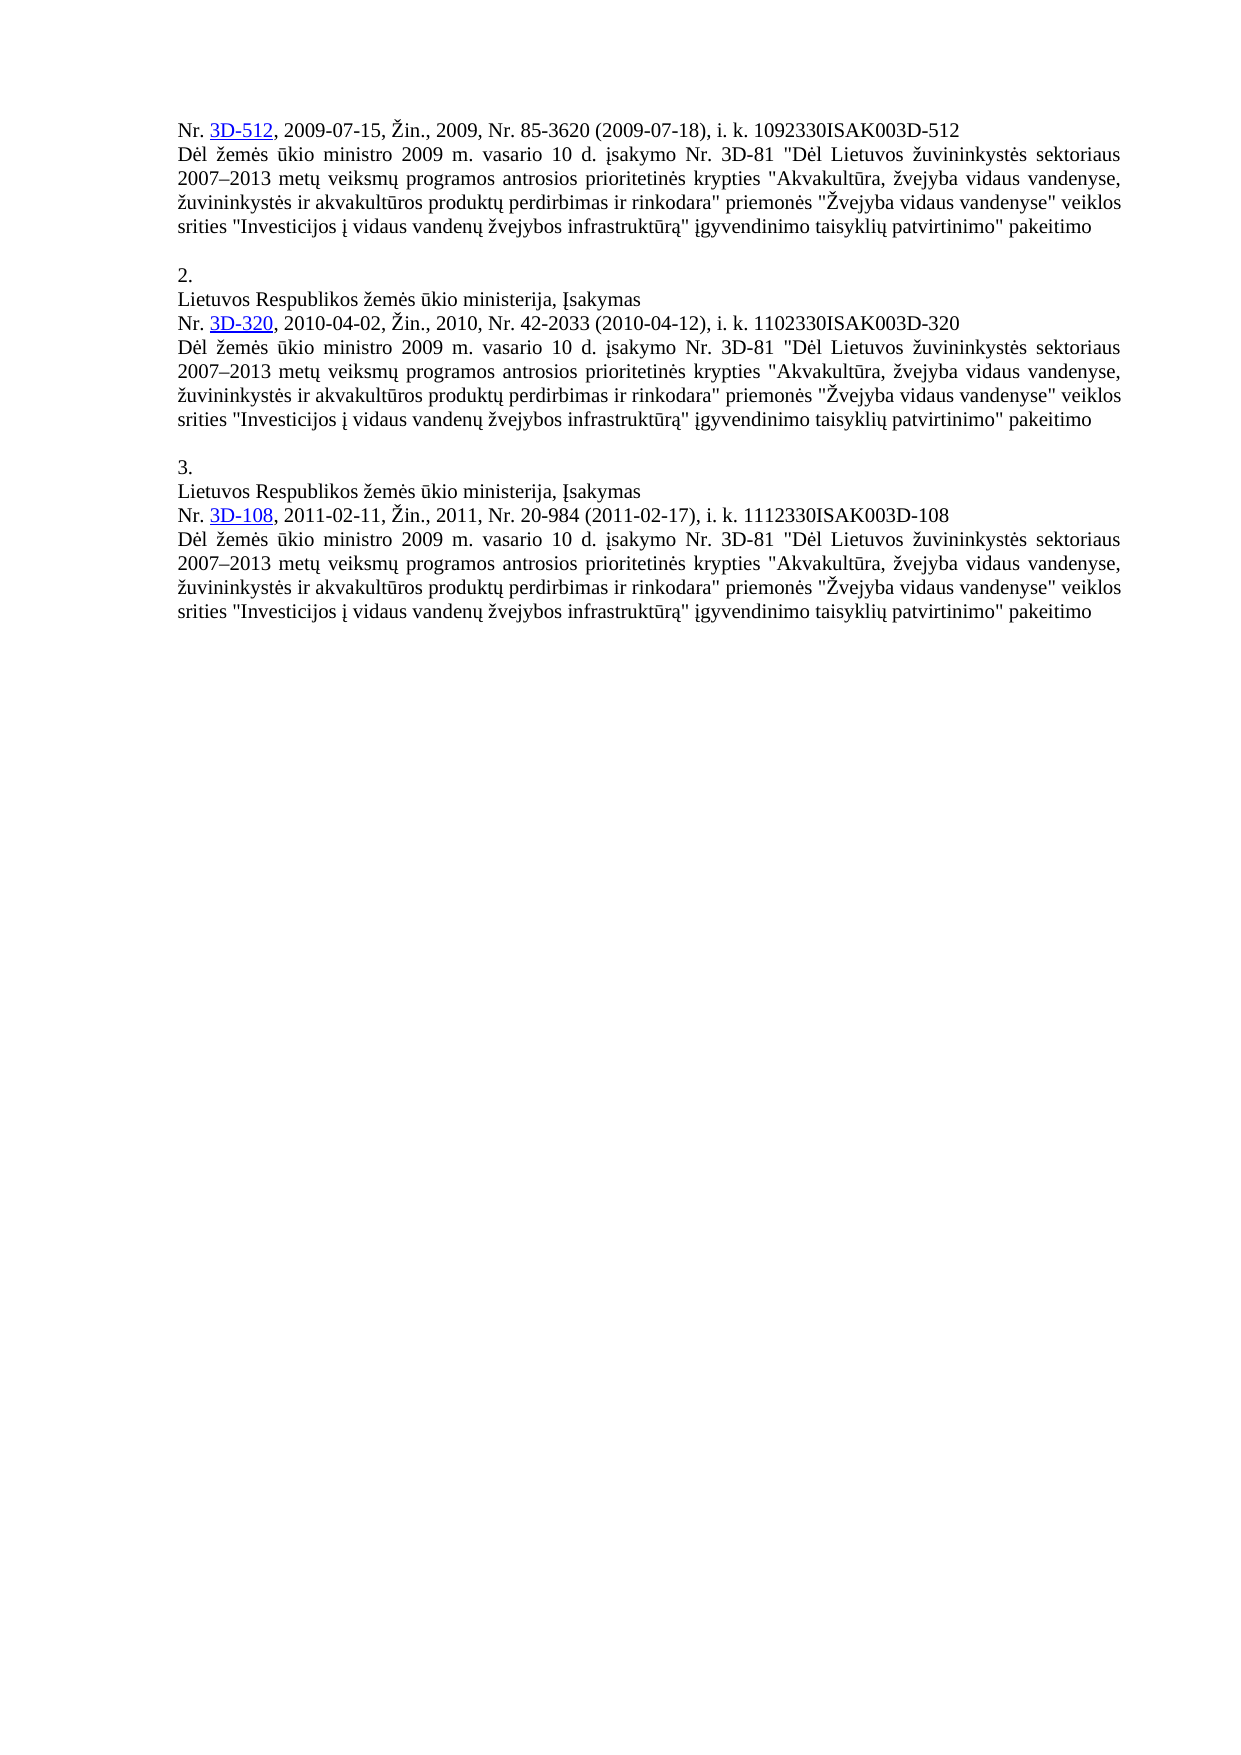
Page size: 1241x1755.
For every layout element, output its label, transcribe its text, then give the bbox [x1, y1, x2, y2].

text Lietuvos Respublikos žemės ūkio ministerija, Įsakymas [177, 479, 1122, 503]
text Nr. 3D-512, 2009-07-15, Žin., 2009, Nr. 85-3620 (2009-07-18), i. k. 1092330ISAK003D-512 [177, 118, 1122, 142]
text Nr. 3D-320, 2010-04-02, Žin., 2010, Nr. 42-2033 (2010-04-12), i. k. 1102330ISAK003D-320 [177, 311, 1122, 335]
text 3. [177, 455, 1122, 479]
text Dėl žemės ūkio ministro 2009 m. vasario 10 d. įsakymo Nr. 3D-81 "Dėl Lietuvos žuvininkystės sektoriaus 2007–2013 metų veiksmų programos antrosios prioritetinės krypties "Akvakultūra, žvejyba vidaus vandenyse, žuvininkystės ir akvakultūros produktų perdirbimas ir rinkodara" priemonės "Žvejyba vidaus vandenyse" veiklos srities "Investicijos į vidaus vandenų žvejybos infrastruktūrą" įgyvendinimo taisyklių patvirtinimo" pakeitimo [177, 142, 1122, 238]
text Nr. 3D-108, 2011-02-11, Žin., 2011, Nr. 20-984 (2011-02-17), i. k. 1112330ISAK003D-108 [177, 503, 1122, 527]
text 2. [177, 262, 1122, 287]
text Dėl žemės ūkio ministro 2009 m. vasario 10 d. įsakymo Nr. 3D-81 "Dėl Lietuvos žuvininkystės sektoriaus 2007–2013 metų veiksmų programos antrosios prioritetinės krypties "Akvakultūra, žvejyba vidaus vandenyse, žuvininkystės ir akvakultūros produktų perdirbimas ir rinkodara" priemonės "Žvejyba vidaus vandenyse" veiklos srities "Investicijos į vidaus vandenų žvejybos infrastruktūrą" įgyvendinimo taisyklių patvirtinimo" pakeitimo [177, 527, 1122, 623]
text Dėl žemės ūkio ministro 2009 m. vasario 10 d. įsakymo Nr. 3D-81 "Dėl Lietuvos žuvininkystės sektoriaus 2007–2013 metų veiksmų programos antrosios prioritetinės krypties "Akvakultūra, žvejyba vidaus vandenyse, žuvininkystės ir akvakultūros produktų perdirbimas ir rinkodara" priemonės "Žvejyba vidaus vandenyse" veiklos srities "Investicijos į vidaus vandenų žvejybos infrastruktūrą" įgyvendinimo taisyklių patvirtinimo" pakeitimo [177, 335, 1122, 431]
text Lietuvos Respublikos žemės ūkio ministerija, Įsakymas [177, 287, 1122, 311]
